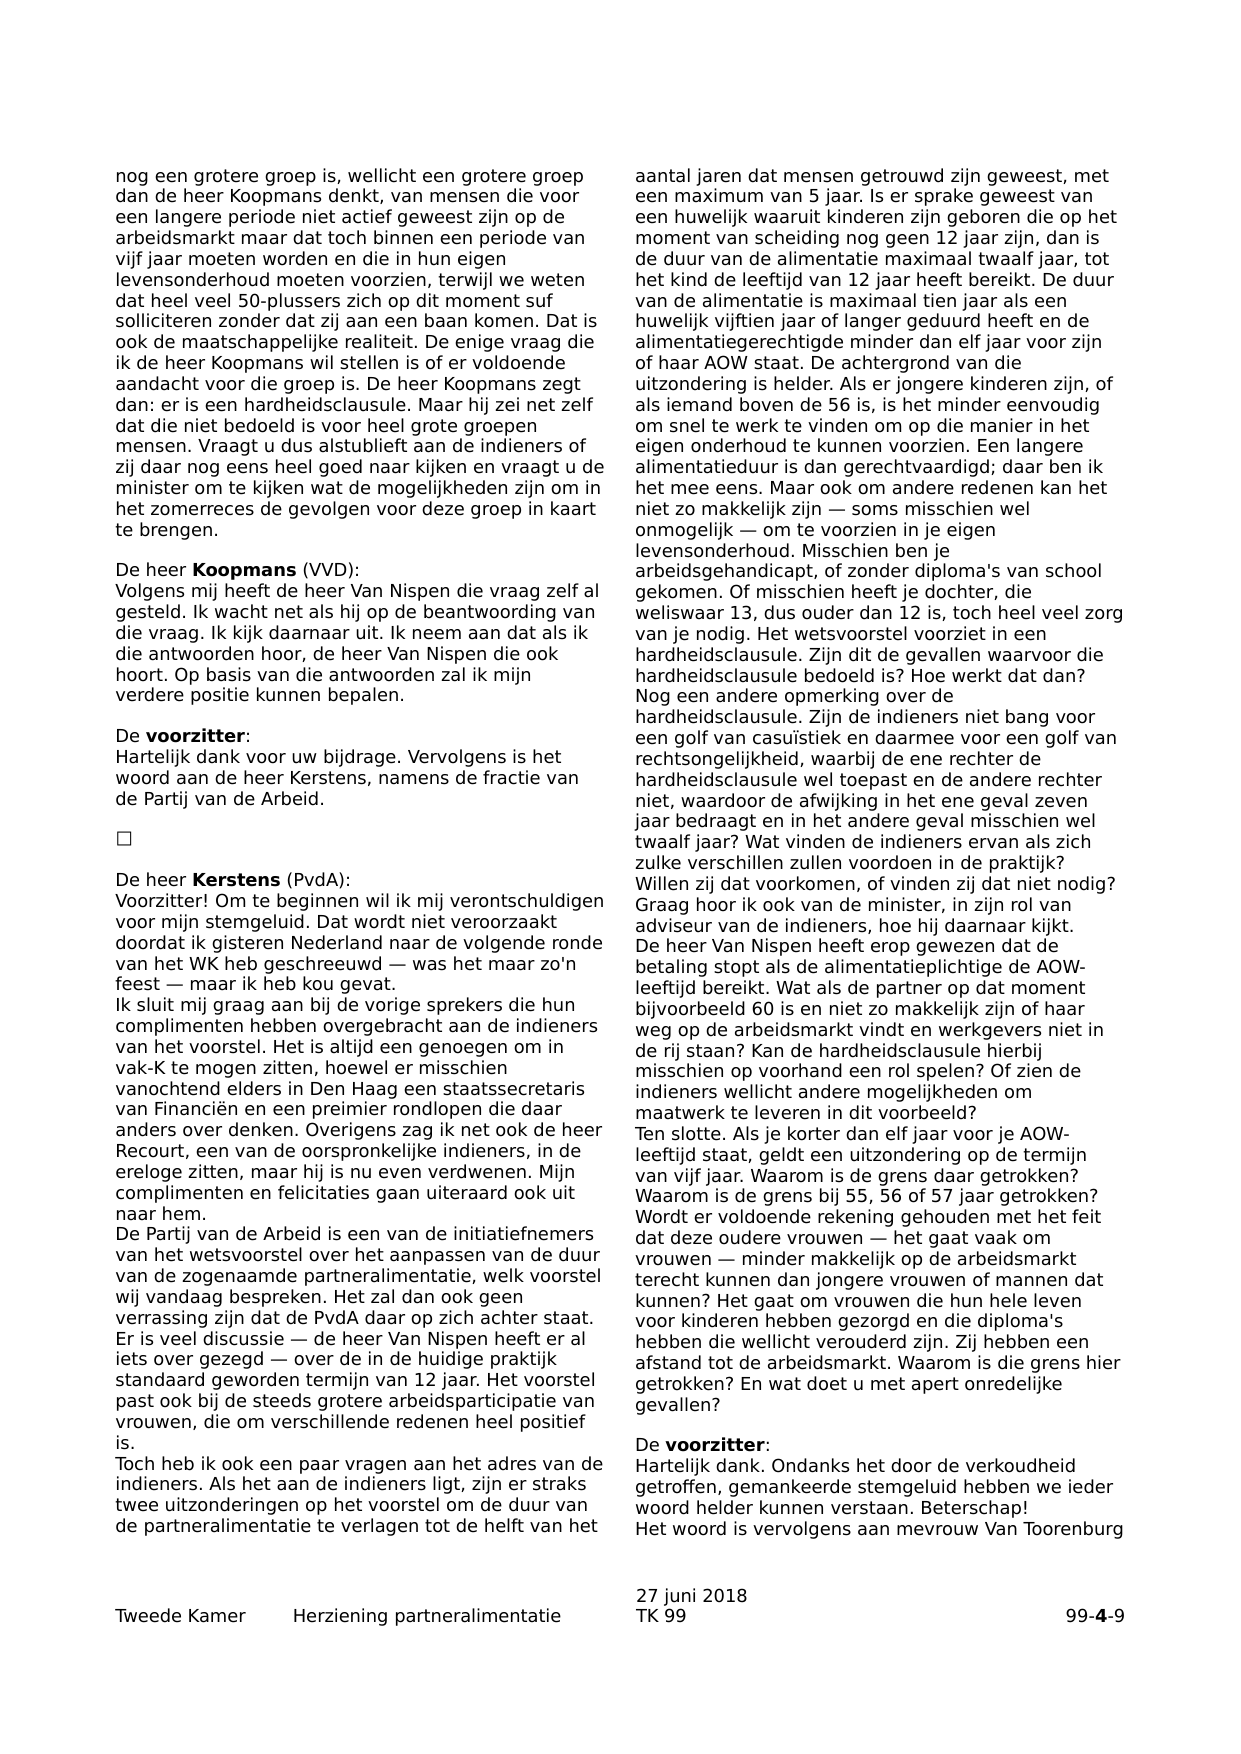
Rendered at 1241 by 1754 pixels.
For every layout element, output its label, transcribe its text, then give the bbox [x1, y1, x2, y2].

text De heer Koopmans (VVD): [115, 560, 605, 581]
text De heer Van Nispen heeft erop gewezen dat de betaling stopt als de alimentatieplichtige de AOW-leeftijd bereikt. Wat als de partner op dat moment bijvoorbeeld 60 is en niet zo makkelijk zijn of haar weg op de arbeidsmarkt vindt en werkgevers niet in de rij staan? Kan de hardheidsclausule hierbij misschien op voorhand een rol spelen? Of zien de indieners wellicht andere mogelijkheden om maatwerk te leveren in dit voorbeeld? [635, 936, 1125, 1124]
text De voorzitter: [115, 726, 605, 747]
text Het woord is vervolgens aan mevrouw Van Toorenburg [635, 1518, 1125, 1539]
text aantal jaren dat mensen getrouwd zijn geweest, met een maximum van 5 jaar. Is er sprake geweest van een huwelijk waaruit kinderen zijn geboren die op het moment van scheiding nog geen 12 jaar zijn, dan is de duur van de alimentatie maximaal twaalf jaar, tot het kind de leeftijd van 12 jaar heeft bereikt. De duur van de alimentatie is maximaal tien jaar als een huwelijk vijftien jaar of langer geduurd heeft en de alimentatiegerechtigde minder dan elf jaar voor zijn of haar AOW staat. De achtergrond van die uitzondering is helder. Als er jongere kinderen zijn, of als iemand boven de 56 is, is het minder eenvoudig om snel te werk te vinden om op die manier in het eigen onderhoud te kunnen voorzien. Een langere alimentatieduur is dan gerechtvaardigd; daar ben ik het mee eens. Maar ook om andere redenen kan het niet zo makkelijk zijn — soms misschien wel onmogelijk — om te voorzien in je eigen levensonderhoud. Misschien ben je arbeidsgehandicapt, of zonder diploma's van school gekomen. Of misschien heeft je dochter, die weliswaar 13, dus ouder dan 12 is, toch heel veel zorg van je nodig. Het wetsvoorstel voorziet in een hardheidsclausule. Zijn dit de gevallen waarvoor die hardheidsclausule bedoeld is? Hoe werkt dat dan? [635, 165, 1125, 686]
text Volgens mij heeft de heer Van Nispen die vraag zelf al gesteld. Ik wacht net als hij op de beantwoording van die vraag. Ik kijk daarnaar uit. Ik neem aan dat als ik die antwoorden hoor, de heer Van Nispen die ook hoort. Op basis van die antwoorden zal ik mijn verdere positie kunnen bepalen. [115, 581, 605, 706]
text De Partij van de Arbeid is een van de initiatiefnemers van het wetsvoorstel over het aanpassen van de duur van de zogenaamde partneralimentatie, welk voorstel wij vandaag bespreken. Het zal dan ook geen verrassing zijn dat de PvdA daar op zich achter staat. Er is veel discussie — de heer Van Nispen heeft er al iets over gezegd — over de in de huidige praktijk standaard geworden termijn van 12 jaar. Het voorstel past ook bij de steeds grotere arbeidsparticipatie van vrouwen, die om verschillende redenen heel positief is. [115, 1224, 605, 1453]
text Hartelijk dank voor uw bijdrage. Vervolgens is het woord aan de heer Kerstens, namens de fractie van de Partij van de Arbeid. [115, 747, 605, 809]
text De voorzitter: [635, 1435, 1125, 1456]
text Toch heb ik ook een paar vragen aan het adres van de indieners. Als het aan de indieners ligt, zijn er straks twee uitzonderingen op het voorstel om de duur van de partneralimentatie te verlagen tot de helft van het [115, 1453, 605, 1537]
text nog een grotere groep is, wellicht een grotere groep dan de heer Koopmans denkt, van mensen die voor een langere periode niet actief geweest zijn op de arbeidsmarkt maar dat toch binnen een periode van vijf jaar moeten worden en die in hun eigen levensonderhoud moeten voorzien, terwijl we weten dat heel veel 50-plussers zich op dit moment suf solliciteren zonder dat zij aan een baan komen. Dat is ook de maatschappelijke realiteit. De enige vraag die ik de heer Koopmans wil stellen is of er voldoende aandacht voor die groep is. De heer Koopmans zegt dan: er is een hardheidsclausule. Maar hij zei net zelf dat die niet bedoeld is voor heel grote groepen mensen. Vraagt u dus alstublieft aan de indieners of zij daar nog eens heel goed naar kijken en vraagt u de minister om te kijken wat de mogelijkheden zijn om in het zomerreces de gevolgen voor deze groep in kaart te brengen. [115, 165, 605, 540]
text Ten slotte. Als je korter dan elf jaar voor je AOW-leeftijd staat, geldt een uitzondering op de termijn van vijf jaar. Waarom is de grens daar getrokken? Waarom is de grens bij 55, 56 of 57 jaar getrokken? Wordt er voldoende rekening gehouden met het feit dat deze oudere vrouwen — het gaat vaak om vrouwen — minder makkelijk op de arbeidsmarkt terecht kunnen dan jongere vrouwen of mannen dat kunnen? Het gaat om vrouwen die hun hele leven voor kinderen hebben gezorgd en die diploma's hebben die wellicht verouderd zijn. Zij hebben een afstand tot de arbeidsmarkt. Waarom is die grens hier getrokken? En wat doet u met apert onredelijke gevallen? [635, 1124, 1125, 1415]
text Voorzitter! Om te beginnen wil ik mij verontschuldigen voor mijn stemgeluid. Dat wordt niet veroorzaakt doordat ik gisteren Nederland naar de volgende ronde van het WK heb geschreeuwd — was het maar zo'n feest — maar ik heb kou gevat. [115, 891, 605, 995]
text Nog een andere opmerking over de hardheidsclausule. Zijn de indieners niet bang voor een golf van casuïstiek en daarmee voor een golf van rechtsongelijkheid, waarbij de ene rechter de hardheidsclausule wel toepast en de andere rechter niet, waardoor de afwijking in het ene geval zeven jaar bedraagt en in het andere geval misschien wel twaalf jaar? Wat vinden de indieners ervan als zich zulke verschillen zullen voordoen in de praktijk? Willen zij dat voorkomen, of vinden zij dat niet nodig? Graag hoor ik ook van de minister, in zijn rol van adviseur van de indieners, hoe hij daarnaar kijkt. [635, 686, 1125, 936]
text Ik sluit mij graag aan bij de vorige sprekers die hun complimenten hebben overgebracht aan de indieners van het voorstel. Het is altijd een genoegen om in vak-K te mogen zitten, hoewel er misschien vanochtend elders in Den Haag een staatssecretaris van Financiën en een preimier rondlopen die daar anders over denken. Overigens zag ik net ook de heer Recourt, een van de oorspronkelijke indieners, in de ereloge zitten, maar hij is nu even verdwenen. Mijn complimenten en felicitaties gaan uiteraard ook uit naar hem. [115, 995, 605, 1224]
text ⬜ [115, 829, 605, 850]
text De heer Kerstens (PvdA): [115, 870, 605, 891]
text Hartelijk dank. Ondanks het door de verkoudheid getroffen, gemankeerde stemgeluid hebben we ieder woord helder kunnen verstaan. Beterschap! [635, 1456, 1125, 1518]
